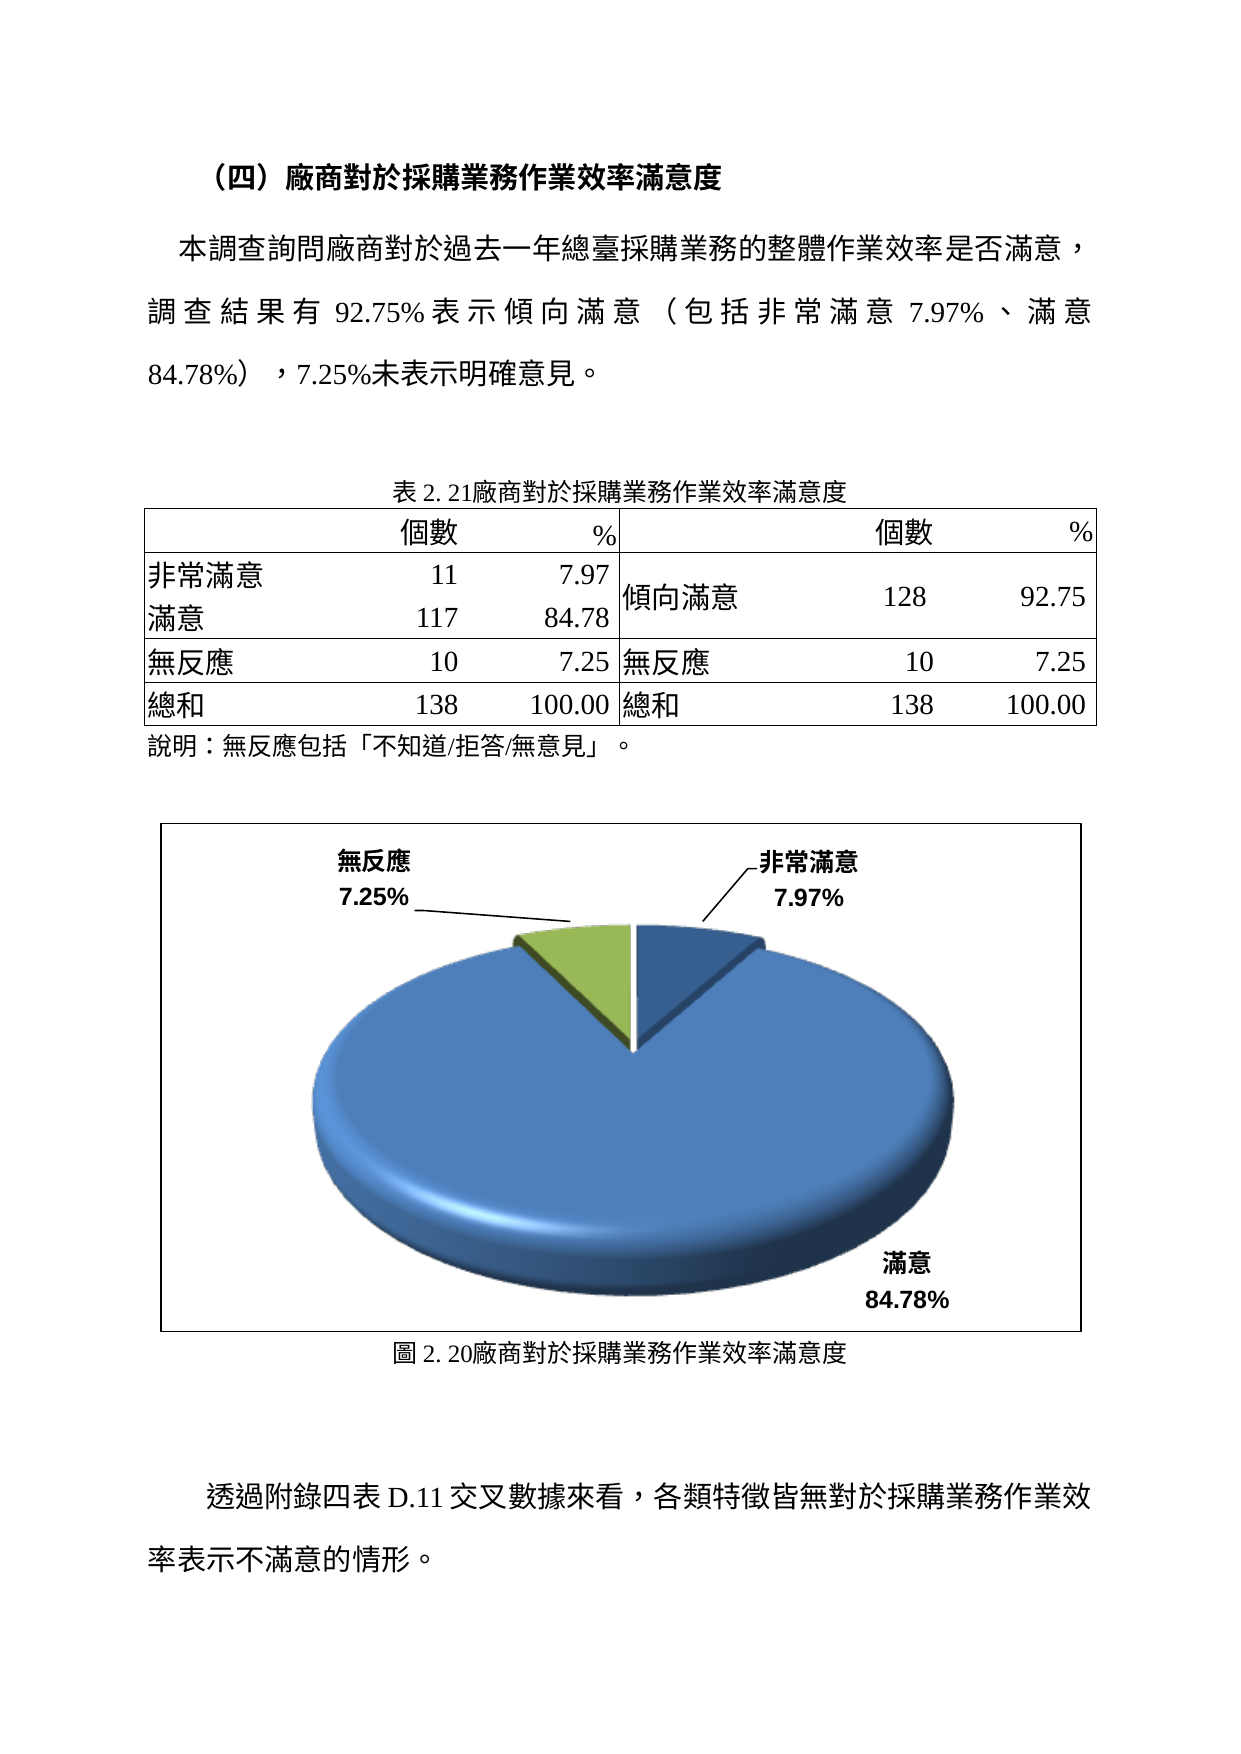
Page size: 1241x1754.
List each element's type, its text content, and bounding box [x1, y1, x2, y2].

table_header 個數 [778, 509, 936, 552]
subtitle （四）廠商對於採購業務作業效率滿意度 [198, 155, 1092, 197]
table_cell 100.00 [461, 683, 619, 725]
table_cell 138 [303, 683, 461, 725]
table_cell 117 [303, 595, 461, 638]
table_cell 7.97 [461, 553, 619, 595]
table_header 個數 [303, 509, 461, 552]
table_cell 128 [778, 553, 936, 638]
table_cell 非常滿意 [145, 553, 303, 595]
table_cell 7.25 [936, 639, 1096, 682]
table_cell 無反應 [145, 639, 303, 682]
table_header [620, 509, 778, 552]
table_cell 7.25 [461, 639, 619, 682]
text 本調查詢問廠商對於過去一年總臺採購業務的整體作業效率是否滿意，調查結果有92.75%表示傾向滿意（包括非常滿意7.97%、滿意84.78%），7.25%未表示明確意見。 [148, 209, 1092, 397]
table_header [145, 509, 303, 552]
table_cell 138 [778, 683, 936, 725]
text 圖2. 20廠商對於採購業務作業效率滿意度 [148, 1334, 1092, 1370]
table_cell 100.00 [936, 683, 1096, 725]
table_cell 傾向滿意 [620, 553, 778, 638]
table_cell 總和 [145, 683, 303, 725]
text 透過附錄四表D.11交叉數據來看，各類特徵皆無對於採購業務作業效率表示不滿意的情形。 [148, 1457, 1092, 1582]
table_cell 84.78 [461, 595, 619, 638]
table_header % [461, 509, 619, 552]
table_cell 92.75 [936, 553, 1096, 638]
table_cell 10 [778, 639, 936, 682]
table_cell 總和 [620, 683, 778, 725]
table_cell 11 [303, 553, 461, 595]
table_cell 滿意 [145, 595, 303, 638]
text 說明：無反應包括「不知道/拒答/無意見」。 [148, 726, 1071, 762]
text 表2. 21廠商對於採購業務作業效率滿意度 [148, 472, 1092, 508]
table_header % [936, 509, 1096, 552]
table_cell 10 [303, 639, 461, 682]
table_cell 無反應 [620, 639, 778, 682]
